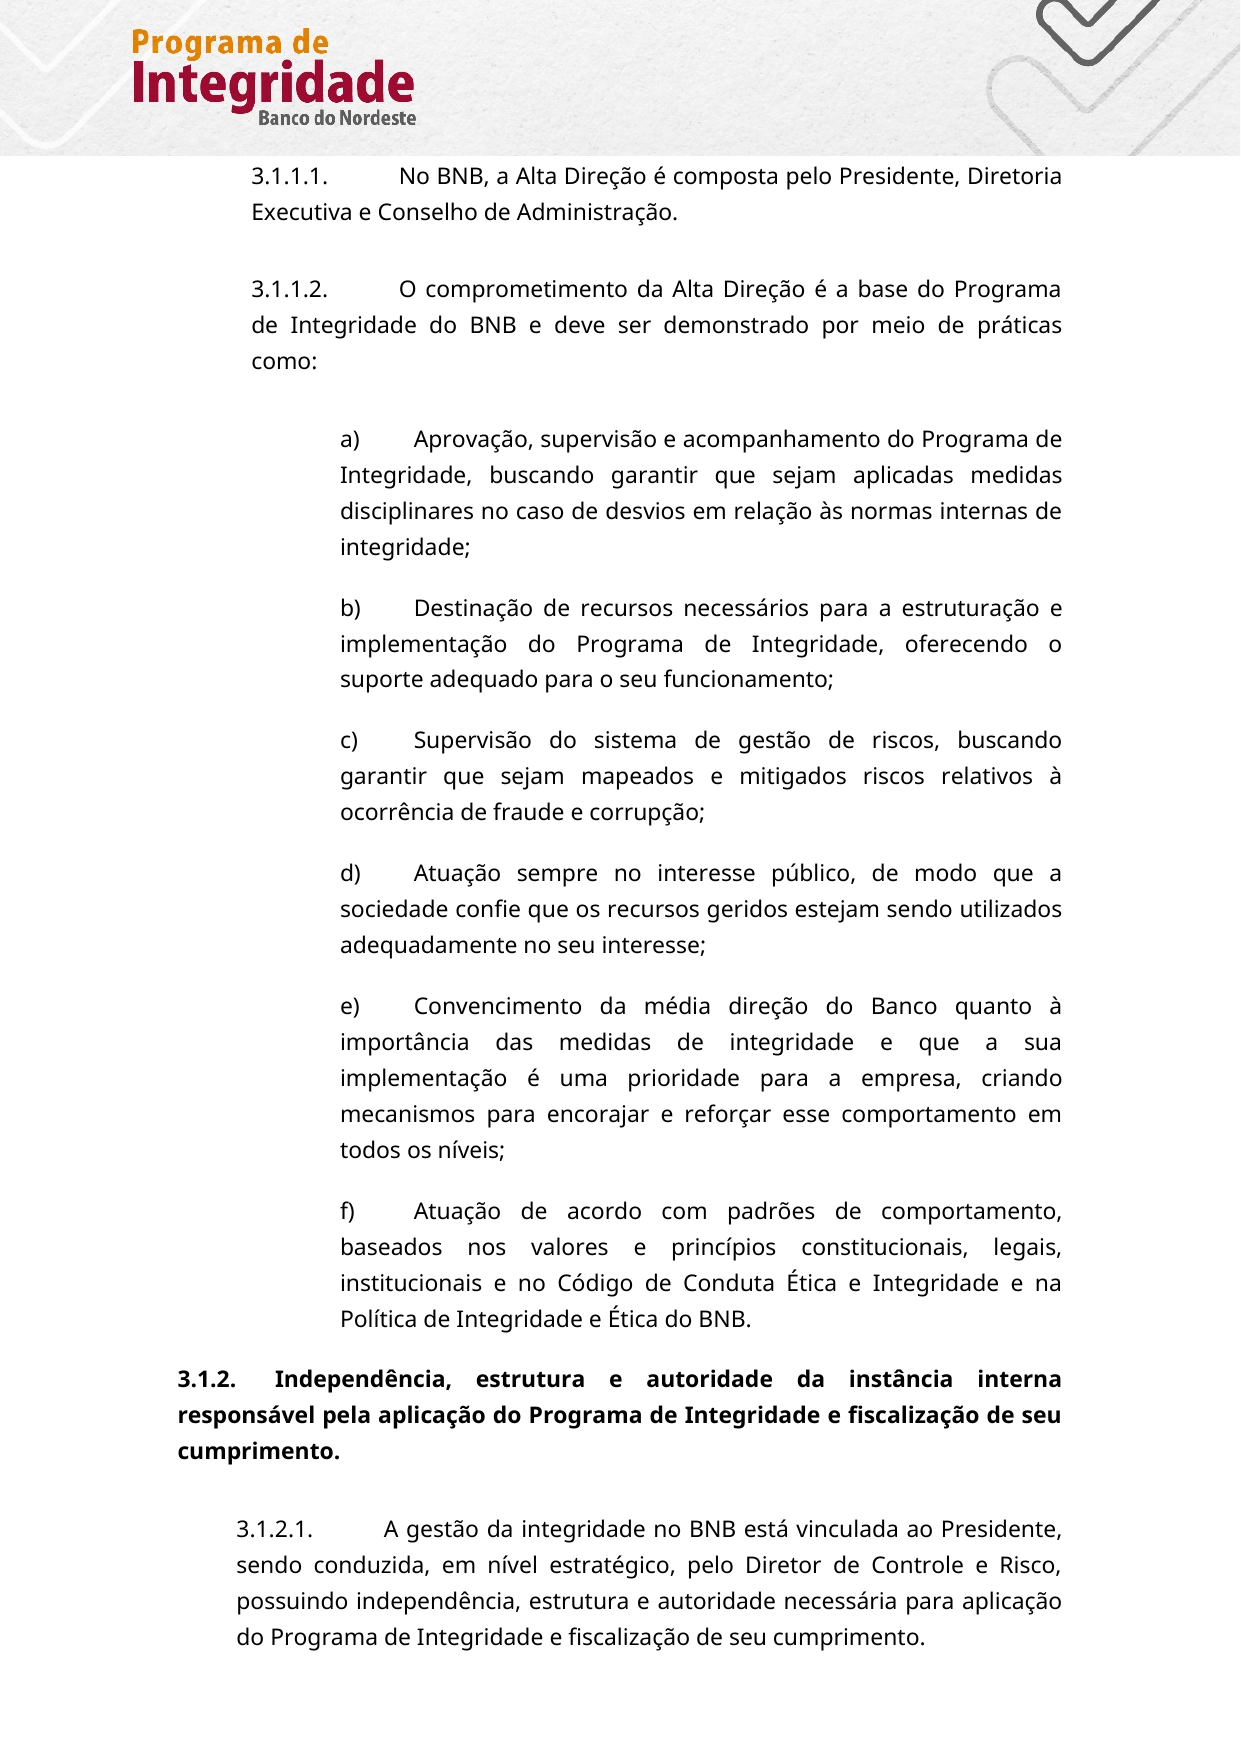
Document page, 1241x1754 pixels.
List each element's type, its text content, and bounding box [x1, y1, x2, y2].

list Destinação de recursos necessários para a estruturação e implementação do Programa de Integridade, oferecendo o suporte adequado para o seu funcionamento; [340, 592, 1063, 695]
list Supervisão do sistema de gestão de riscos, buscando garantir que sejam mapeados e mitigados riscos relativos à ocorrência de fraude e corrupção; [340, 724, 1063, 827]
list Atuação sempre no interesse público, de modo que a sociedade confie que os recursos geridos estejam sendo utilizados adequadamente no seu interesse; [340, 857, 1063, 960]
list O comprometimento da Alta Direção é a base do Programa de Integridade do BNB e deve ser demonstrado por meio de práticas como: [251, 273, 1063, 376]
list A gestão da integridade no BNB está vinculada ao Presidente, sendo conduzida, em nível estratégico, pelo Diretor de Controle e Risco, possuindo independência, estrutura e autoridade necessária para aplicação do Programa de Integridade e fiscalização de seu cumprimento. [236, 1513, 1063, 1652]
list Aprovação, supervisão e acompanhamento do Programa de Integridade, buscando garantir que sejam aplicadas medidas disciplinares no caso de desvios em relação às normas internas de integridade; [340, 423, 1063, 562]
list Atuação de acordo com padrões de comportamento, baseados nos valores e princípios constitucionais, legais, institucionais e no Código de Conduta Ética e Integridade e na Política de Integridade e Ética do BNB. [340, 1195, 1063, 1334]
list Independência, estrutura e autoridade da instância interna responsável pela aplicação do Programa de Integridade e fiscalização de seu cumprimento. [177, 1363, 1063, 1467]
list No BNB, a Alta Direção é composta pelo Presidente, Diretoria Executiva e Conselho de Administração. [251, 156, 1063, 227]
list Convencimento da média direção do Banco quanto à importância das medidas de integridade e que a sua implementação é uma prioridade para a empresa, criando mecanismos para encorajar e reforçar esse comportamento em todos os níveis; [340, 990, 1063, 1165]
